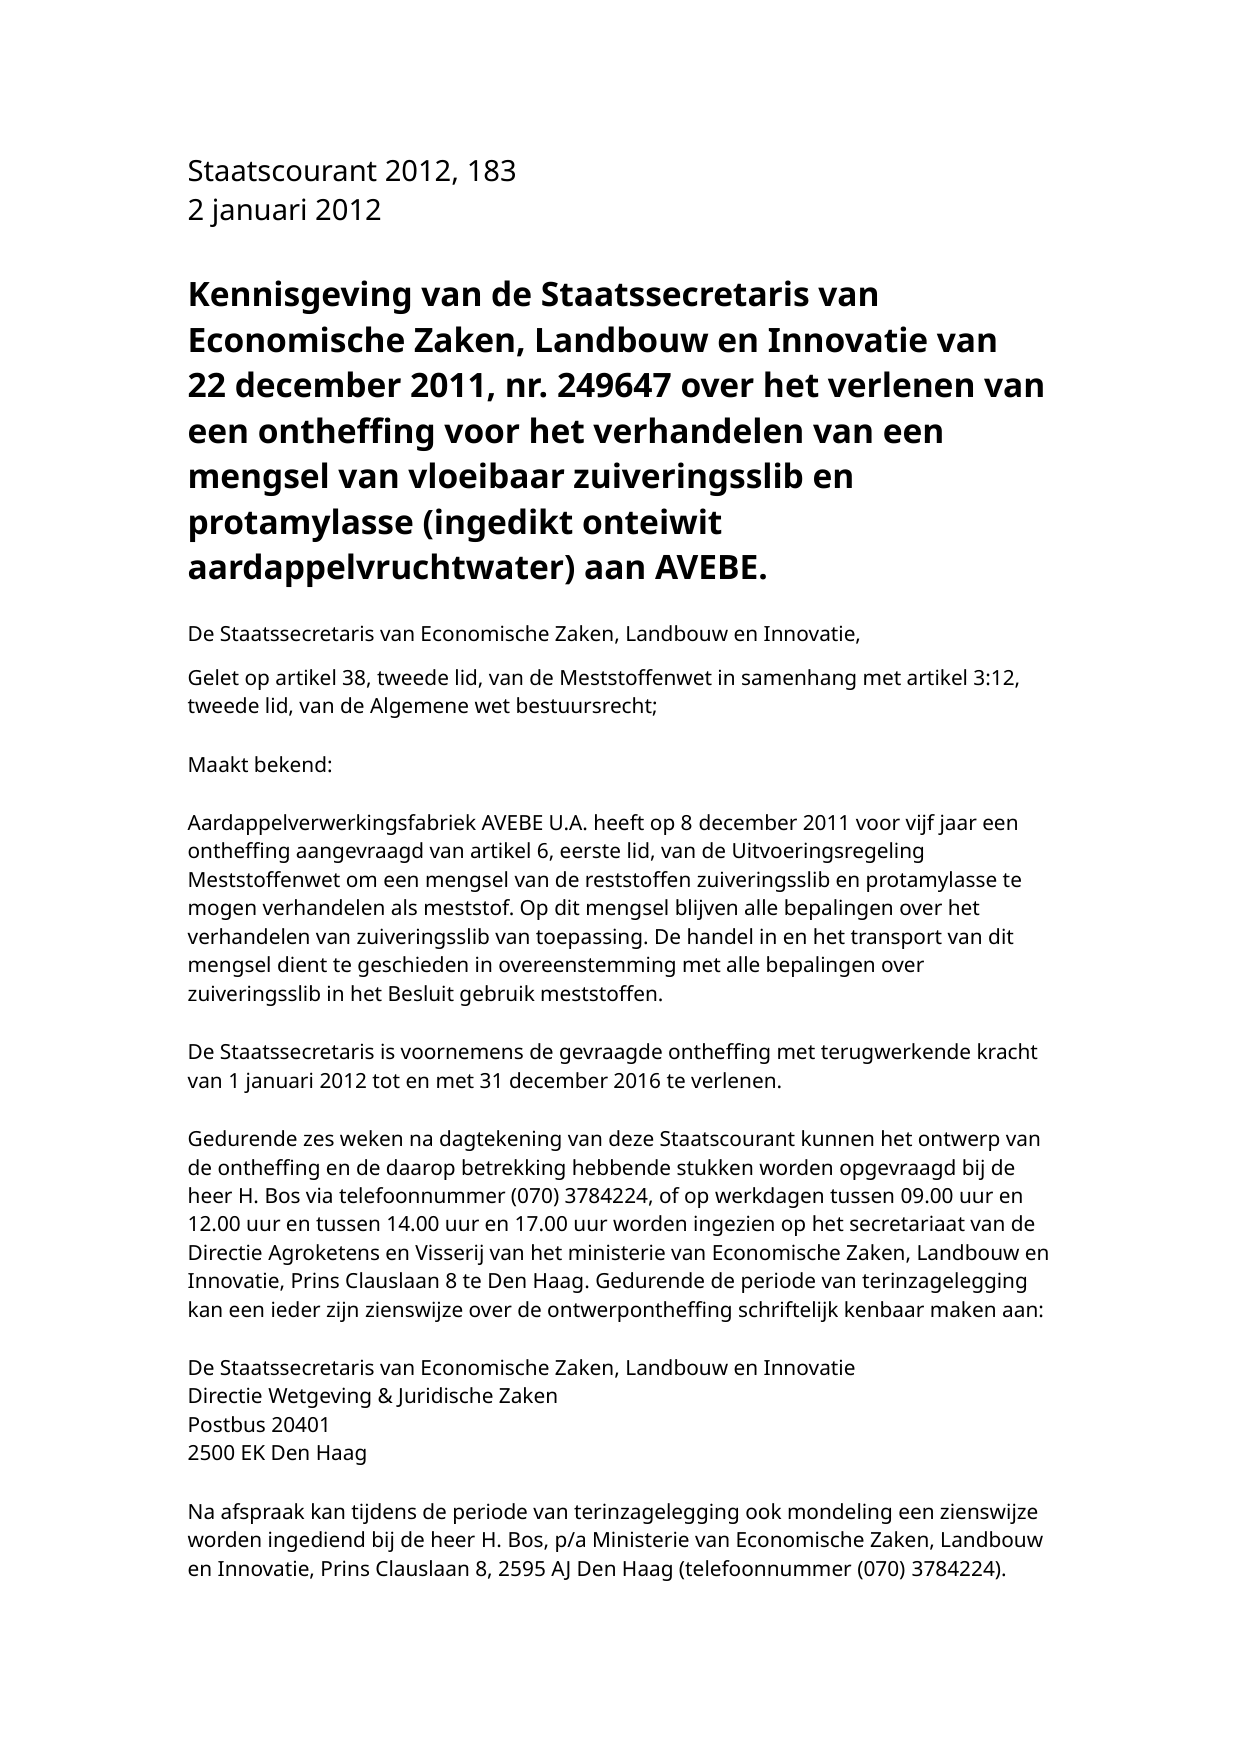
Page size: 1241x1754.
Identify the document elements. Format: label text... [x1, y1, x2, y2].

text Gedurende zes weken na dagtekening van deze Staatscourant kunnen het ontwerp van de ontheffing en de daarop betrekking hebbende stukken worden opgevraagd bij de heer H. Bos via telefoonnummer (070) 3784224, of op werkdagen tussen 09.00 uur en 12.00 uur en tussen 14.00 uur en 17.00 uur worden ingezien op het secretariaat van de Directie Agroketens en Visserij van het ministerie van Economische Zaken, Landbouw en Innovatie, Prins Clauslaan 8 te Den Haag. Gedurende de periode van terinzagelegging kan een ieder zijn zienswijze over de ontwerpontheffing schriftelijk kenbaar maken aan: [187, 1124, 1053, 1323]
text De Staatssecretaris van Economische Zaken, Landbouw en Innovatie [187, 1353, 1053, 1382]
text De Staatssecretaris van Economische Zaken, Landbouw en Innovatie, [187, 619, 1053, 648]
text Directie Wetgeving & Juridische Zaken [187, 1382, 1053, 1410]
text Aardappelverwerkingsfabriek AVEBE U.A. heeft op 8 december 2011 voor vijf jaar een ontheffing aangevraagd van artikel 6, eerste lid, van de Uitvoeringsregeling Meststoffenwet om een mengsel van de reststoffen zuiveringsslib en protamylasse te mogen verhandelen als meststof. Op dit mengsel blijven alle bepalingen over het verhandelen van zuiveringsslib van toepassing. De handel in en het transport van dit mengsel dient te geschieden in overeenstemming met alle bepalingen over zuiveringsslib in het Besluit gebruik meststoffen. [187, 808, 1053, 1007]
text Postbus 20401 [187, 1410, 1053, 1438]
text 2500 EK Den Haag [187, 1438, 1053, 1467]
text De Staatssecretaris is voornemens de gevraagde ontheffing met terugwerkende kracht van 1 januari 2012 tot en met 31 december 2016 te verlenen. [187, 1037, 1053, 1094]
text 2 januari 2012 [187, 190, 1053, 229]
subtitle Kennisgeving van de Staatssecretaris van Economische Zaken, Landbouw en Innovatie van 22 december 2011, nr. 249647 over het verlenen van een ontheffing voor het verhandelen van een mengsel van vloeibaar zuiveringsslib en protamylasse (ingedikt onteiwit aardappelvruchtwater) aan AVEBE. [187, 271, 1053, 589]
text Gelet op artikel 38, tweede lid, van de Meststoffenwet in samenhang met artikel 3:12, tweede lid, van de Algemene wet bestuursrecht; [187, 663, 1053, 720]
text Maakt bekend: [187, 750, 1053, 778]
text Na afspraak kan tijdens de periode van terinzagelegging ook mondeling een zienswijze worden ingediend bij de heer H. Bos, p/a Ministerie van Economische Zaken, Landbouw en Innovatie, Prins Clauslaan 8, 2595 AJ Den Haag (telefoonnummer (070) 3784224). [187, 1497, 1053, 1582]
text Staatscourant 2012, 183 [187, 150, 1053, 190]
